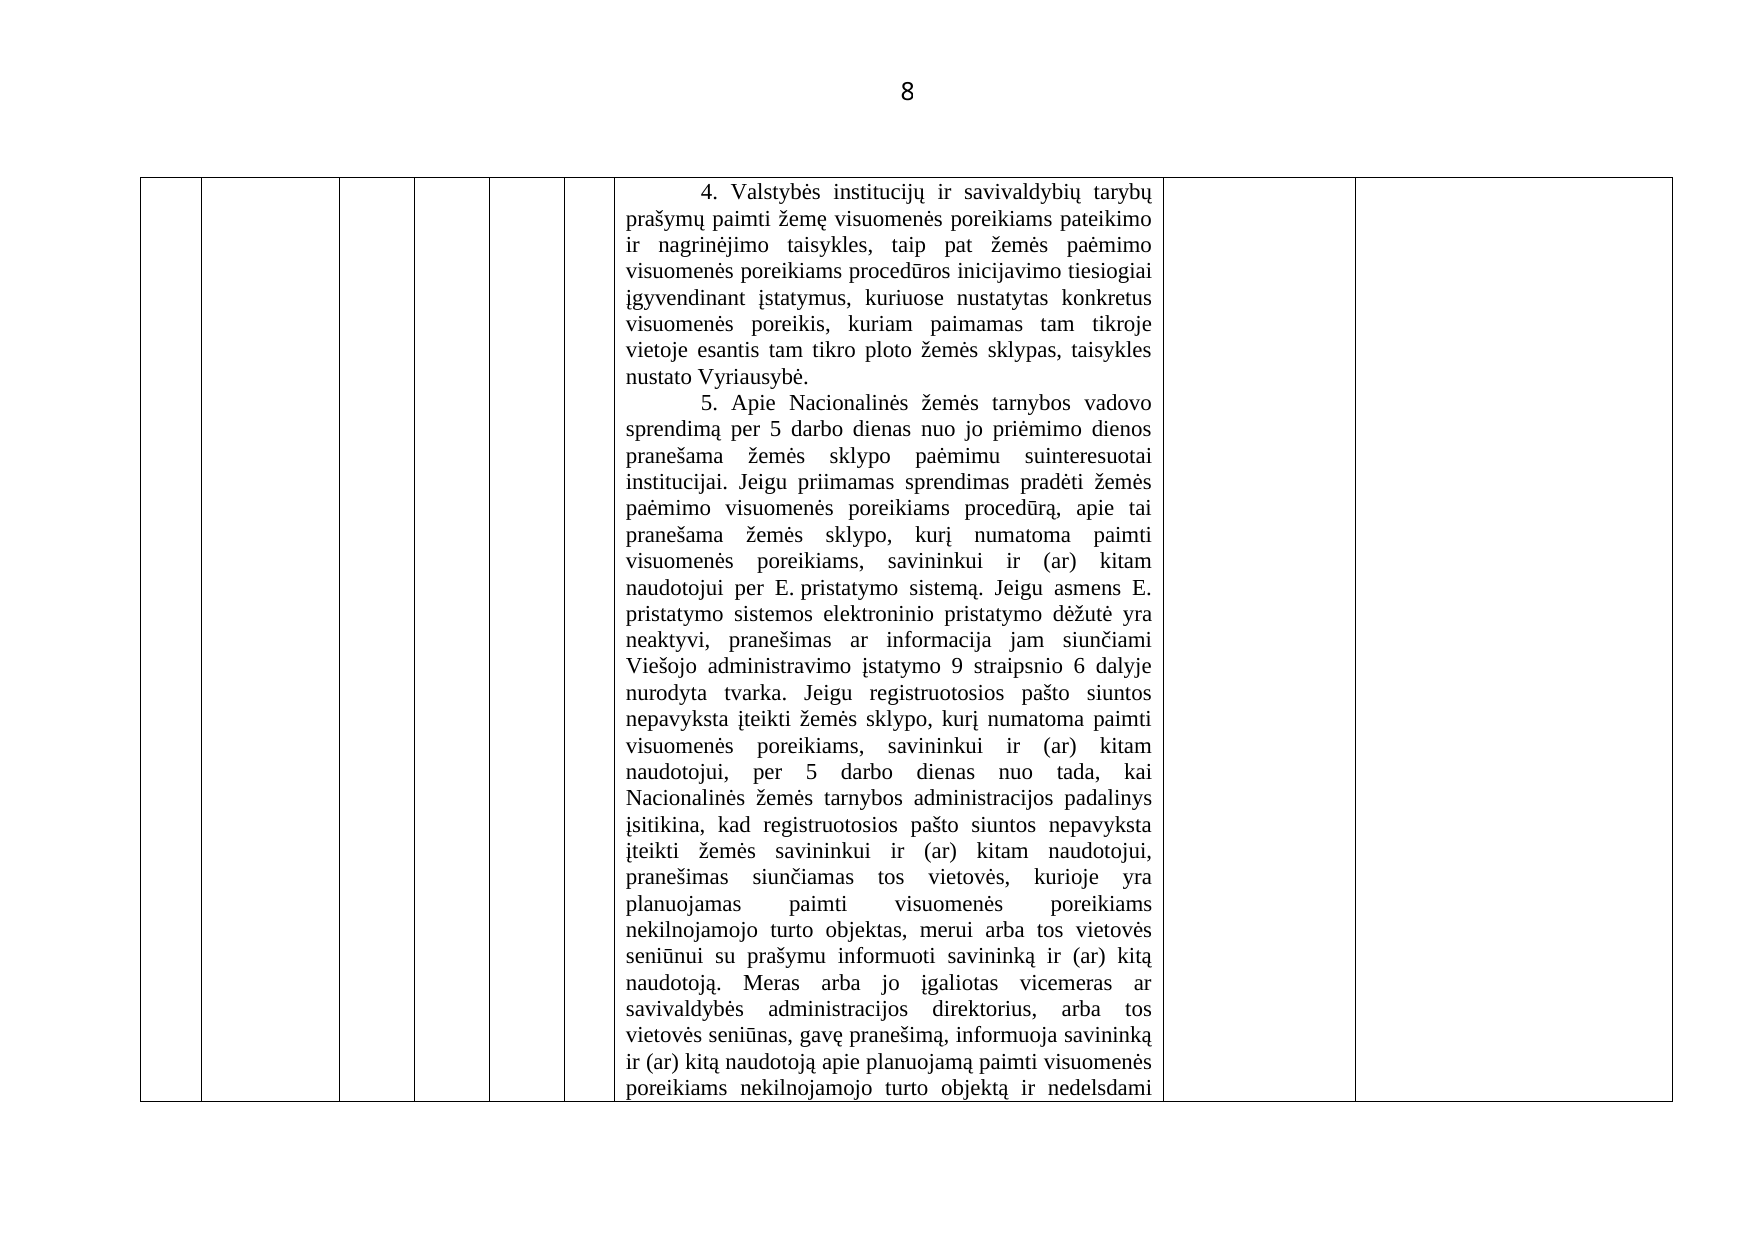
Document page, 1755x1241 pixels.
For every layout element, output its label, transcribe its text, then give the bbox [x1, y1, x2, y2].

table_cell [415, 178, 489, 1101]
table_cell [565, 178, 614, 1101]
table_cell [1356, 178, 1672, 1101]
table_cell [141, 178, 201, 1101]
table_cell [1164, 178, 1355, 1101]
table_cell [202, 178, 339, 1101]
table_cell [340, 178, 414, 1101]
table_cell 4. Valstybės institucijų ir savivaldybių tarybų prašymų paimti žemę visuomenės poreikiams pateikimo ir nagrinėjimo taisykles, taip pat žemės paėmimo visuomenės poreikiams procedūros inicijavimo tiesiogiai įgyvendinant įstatymus, kuriuose nustatytas konkretus visuomenės poreikis, kuriam paimamas tam tikroje vietoje esantis tam tikro ploto žemės sklypas, taisykles nustato Vyriausybė. 5. Apie Nacionalinės žemės tarnybos vadovo sprendimą per 5 darbo dienas nuo jo priėmimo dienos pranešama žemės sklypo paėmimu suinteresuotai institucijai. Jeigu priimamas sprendimas pradėti žemės paėmimo visuomenės poreikiams procedūrą, apie tai pranešama žemės sklypo, kurį numatoma paimti visuomenės poreikiams, savininkui ir (ar) kitam naudotojui per E. pristatymo sistemą. Jeigu asmens E. pristatymo sistemos elektroninio pristatymo dėžutė yra neaktyvi, pranešimas ar informacija jam siunčiami Viešojo administravimo įstatymo 9 straipsnio 6 dalyje nurodyta tvarka. Jeigu registruotosios pašto siuntos nepavyksta įteikti žemės sklypo, kurį numatoma paimti visuomenės poreikiams, savininkui ir (ar) kitam naudotojui, per 5 darbo dienas nuo tada, kai Nacionalinės žemės tarnybos administracijos padalinys įsitikina, kad registruotosios pašto siuntos nepavyksta įteikti žemės savininkui ir (ar) kitam naudotojui, pranešimas siunčiamas tos vietovės, kurioje yra planuojamas paimti visuomenės poreikiams nekilnojamojo turto objektas, merui arba tos vietovės seniūnui su prašymu informuoti savininką ir (ar) kitą naudotoją. Meras arba jo įgaliotas vicemeras ar savivaldybės administracijos direktorius, arba tos vietovės seniūnas, gavę pranešimą, informuoja savininką ir (ar) kitą naudotoją apie planuojamą paimti visuomenės poreikiams nekilnojamojo turto objektą ir nedelsdami [615, 178, 1163, 1101]
table_cell [490, 178, 564, 1101]
